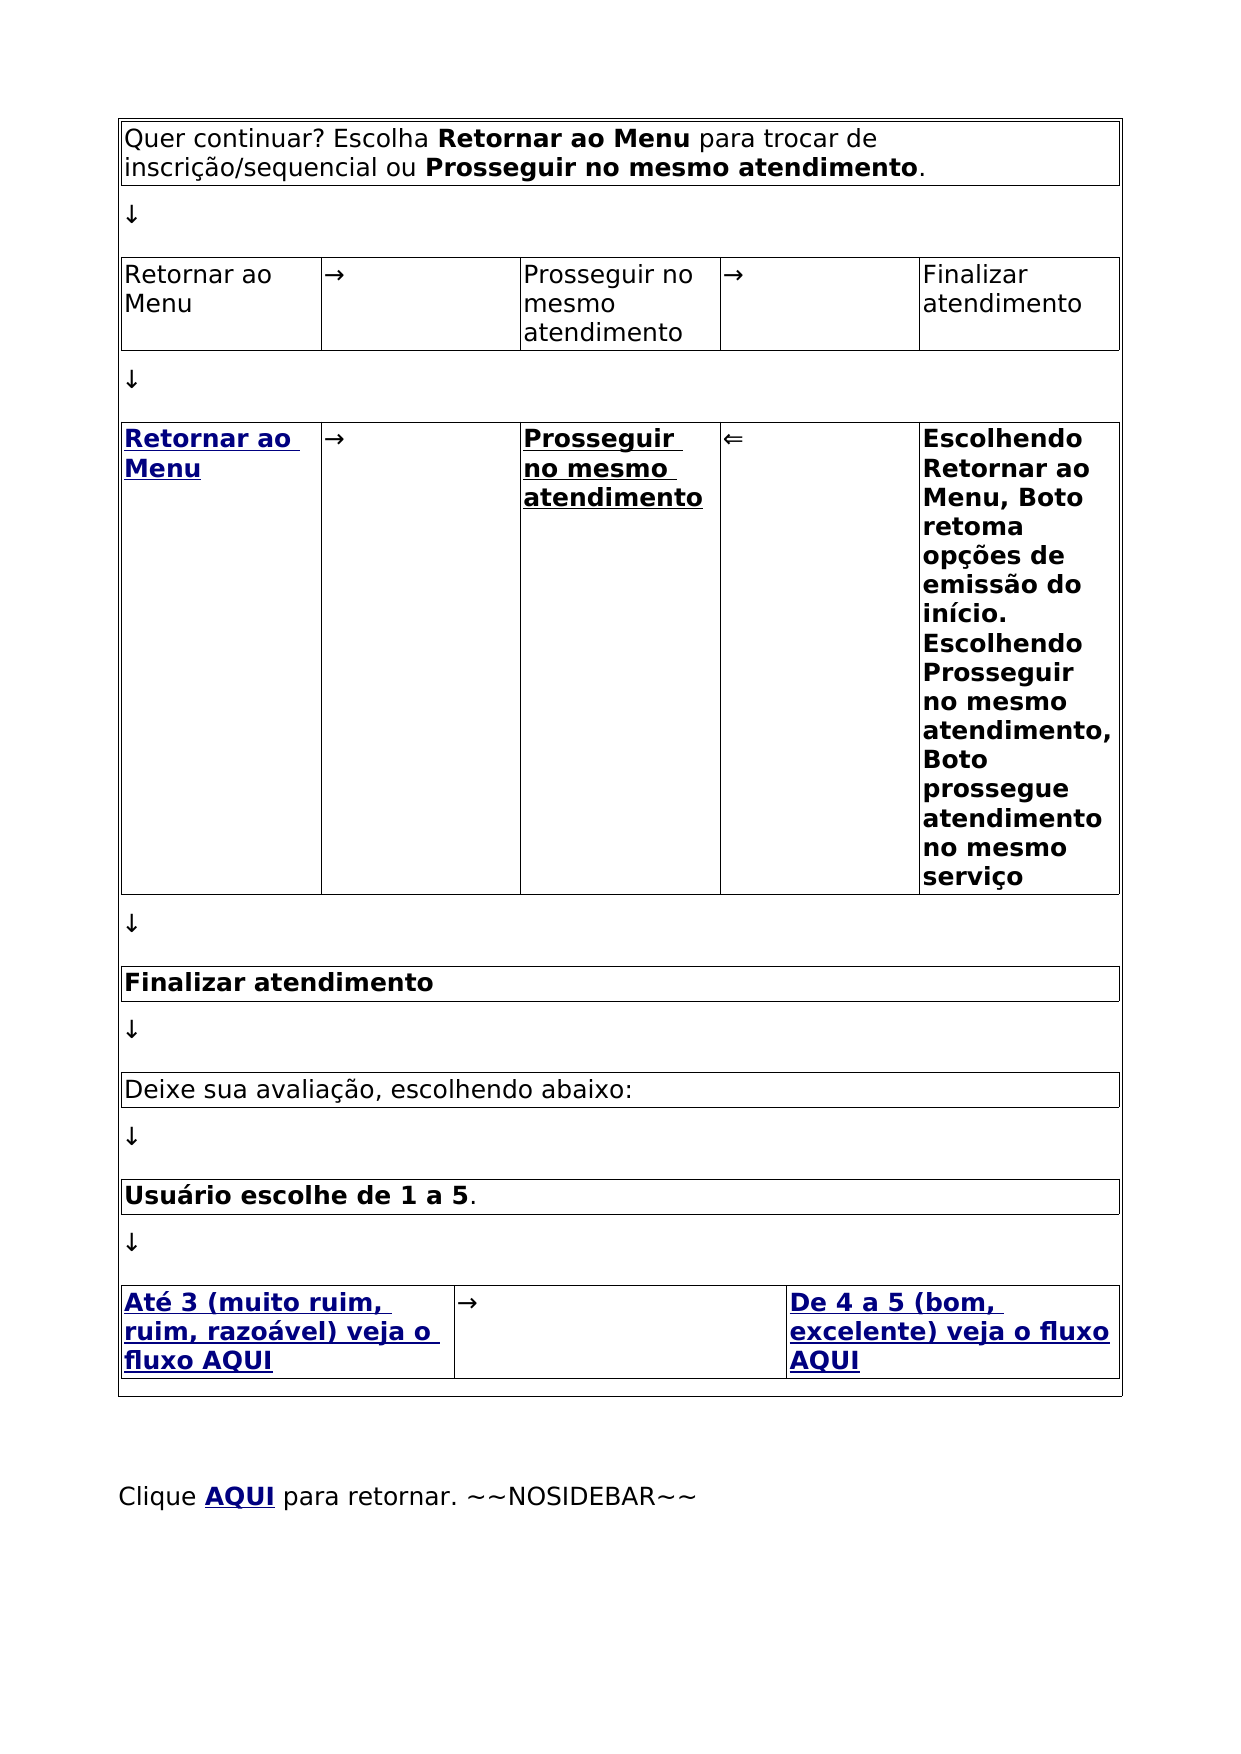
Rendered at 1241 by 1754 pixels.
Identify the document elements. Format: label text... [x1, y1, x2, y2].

table_header Até 3 (muito ruim, ruim, razoável) veja o fluxo AQUI [122, 1286, 454, 1378]
table_header → [322, 423, 520, 894]
table_header Finalizar atendimento [920, 258, 1119, 350]
table_header → [721, 258, 919, 350]
table_header Prosseguir no mesmo atendimento [521, 423, 720, 894]
table_header Usuário escolhe de 1 a 5. [122, 1180, 1119, 1213]
table_header Prosseguir no mesmo atendimento [521, 258, 720, 350]
table_header Escolhendo Retornar ao Menu, Boto retoma opções de emissão do início. Escolhendo Prosseguir no mesmo atendimento, Boto prossegue atendimento no mesmo serviço [920, 423, 1119, 894]
table_header Retornar ao Menu [122, 423, 321, 894]
table_header De 4 a 5 (bom, excelente) veja o fluxo AQUI [787, 1286, 1119, 1378]
table_header → [455, 1286, 786, 1378]
table_header → [322, 258, 520, 350]
table_header ⇐ [721, 423, 919, 894]
table_header ↓ ↓ ↓ ↓ ↓ ↓ [119, 119, 1122, 1396]
text Clique AQUI para retornar. ~~NOSIDEBAR~~ [118, 1482, 1122, 1540]
table_header Finalizar atendimento [122, 967, 1119, 1001]
table_header Quer continuar? Escolha Retornar ao Menu para trocar de inscrição/sequencial ou Prosseguir no mesmo atendimento. [122, 122, 1119, 185]
table_header Deixe sua avaliação, escolhendo abaixo: [122, 1073, 1119, 1107]
table_header Retornar ao Menu [122, 258, 321, 350]
